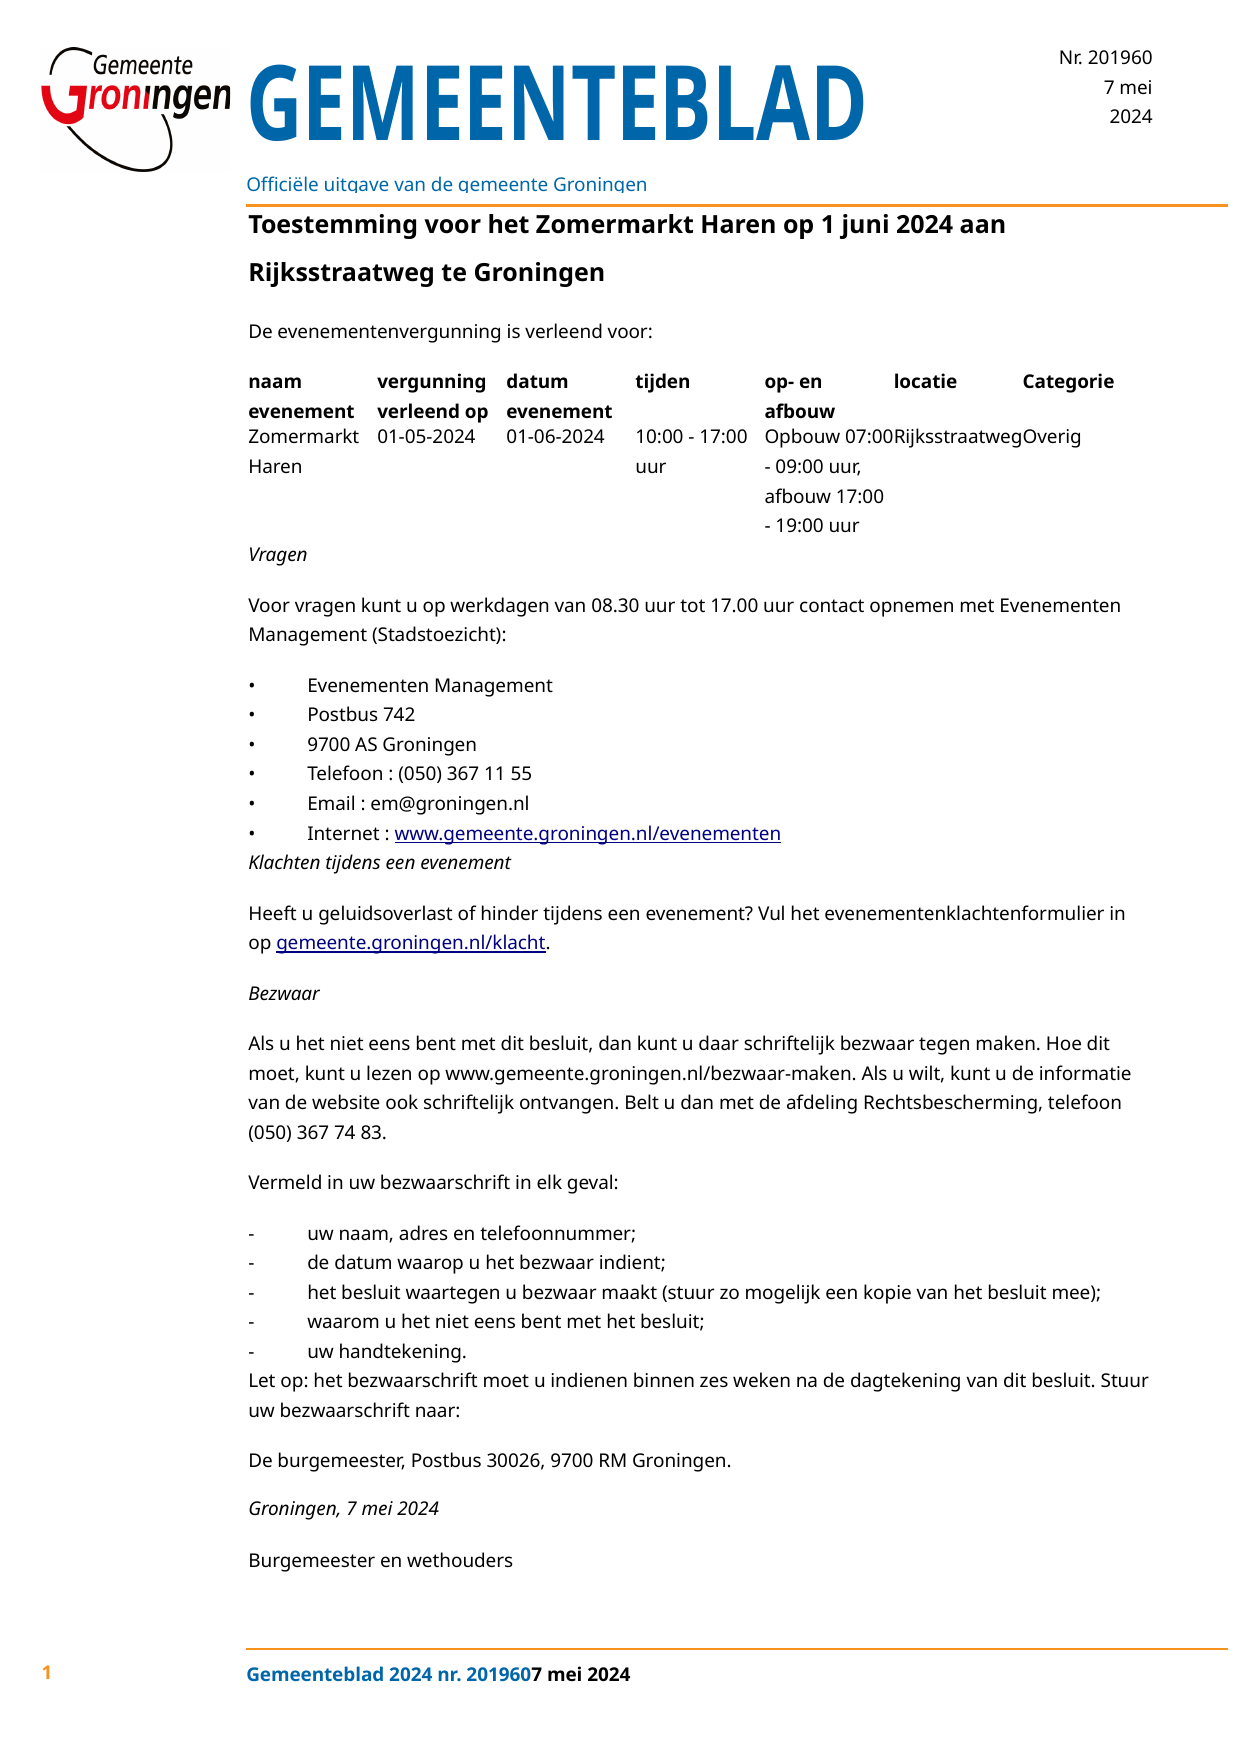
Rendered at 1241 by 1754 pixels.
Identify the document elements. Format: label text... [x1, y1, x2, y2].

table_header locatie [894, 369, 1022, 424]
table_cell 01-05-2024 [377, 424, 506, 538]
table_header op- en afbouw [764, 369, 893, 424]
list uw naam, adres en telefoonnummer; [248, 1220, 1152, 1246]
text Groningen, 7 mei 2024 [248, 1496, 1152, 1521]
text Let op: het bezwaarschrift moet u indienen binnen zes weken na de dagtekening van dit besluit. Stuur uw bezwaarschrift naar: [248, 1368, 1152, 1423]
list uw handtekening. [248, 1338, 1152, 1364]
text De burgemeester, Postbus 30026, 9700 RM Groningen. [248, 1448, 1152, 1473]
list waarom u het niet eens bent met het besluit; [248, 1308, 1152, 1334]
picture [41, 47, 231, 172]
text Heeft u geluidsoverlast of hinder tijdens een evenement? Vul het evenementenklachtenformulier in op gemeente.groningen.nl/klacht. [248, 900, 1152, 955]
list 9700 AS Groningen [248, 731, 1152, 757]
table_cell Rijksstraatweg [894, 424, 1022, 538]
text De evenementenvergunning is verleend voor: [248, 318, 1152, 344]
list Evenementen Management [248, 672, 1152, 698]
table_cell Zomermarkt Haren [248, 424, 377, 538]
table_header Categorie [1023, 369, 1152, 424]
text Klachten tijdens een evenement [248, 849, 1152, 875]
text Bezwaar [248, 980, 1152, 1006]
table_cell 10:00 - 17:00 uur [635, 424, 764, 538]
table_cell 01-06-2024 [506, 424, 635, 538]
list Email : em@groningen.nl [248, 790, 1152, 816]
list de datum waarop u het bezwaar indient; [248, 1249, 1152, 1275]
list het besluit waartegen u bezwaar maakt (stuur zo mogelijk een kopie van het besluit mee); [248, 1279, 1152, 1305]
text Burgemeester en wethouders [248, 1547, 1152, 1573]
text Toestemming voor het Zomermarkt Haren op 1 juni 2024 aan Rijksstraatweg te Groningen [248, 207, 1152, 288]
list Telefoon : (050) 367 11 55 [248, 761, 1152, 786]
text Vragen [248, 541, 1152, 567]
table_header vergunning verleend op [377, 369, 506, 424]
table_header datum evenement [506, 369, 635, 424]
table_header naam evenement [248, 369, 377, 424]
table_header tijden [635, 369, 764, 424]
text Als u het niet eens bent met dit besluit, dan kunt u daar schriftelijk bezwaar tegen maken. Hoe dit moet, kunt u lezen op www.gemeente.groningen.nl/bezwaar-maken. Als u wilt, kunt u de informatie van de website ook schriftelijk ontvangen. Belt u dan met de afdeling Rechtsbescherming, telefoon (050) 367 74 83. [248, 1030, 1152, 1145]
table_cell Overig [1023, 424, 1152, 538]
list Postbus 742 [248, 701, 1152, 727]
list Internet : www.gemeente.groningen.nl/evenementen [248, 820, 1152, 846]
text Vermeld in uw bezwaarschrift in elk geval: [248, 1169, 1152, 1195]
table_cell Opbouw 07:00 - 09:00 uur, afbouw 17:00 - 19:00 uur [764, 424, 893, 538]
text Voor vragen kunt u op werkdagen van 08.30 uur tot 17.00 uur contact opnemen met Evenementen Management (Stadstoezicht): [248, 592, 1152, 647]
